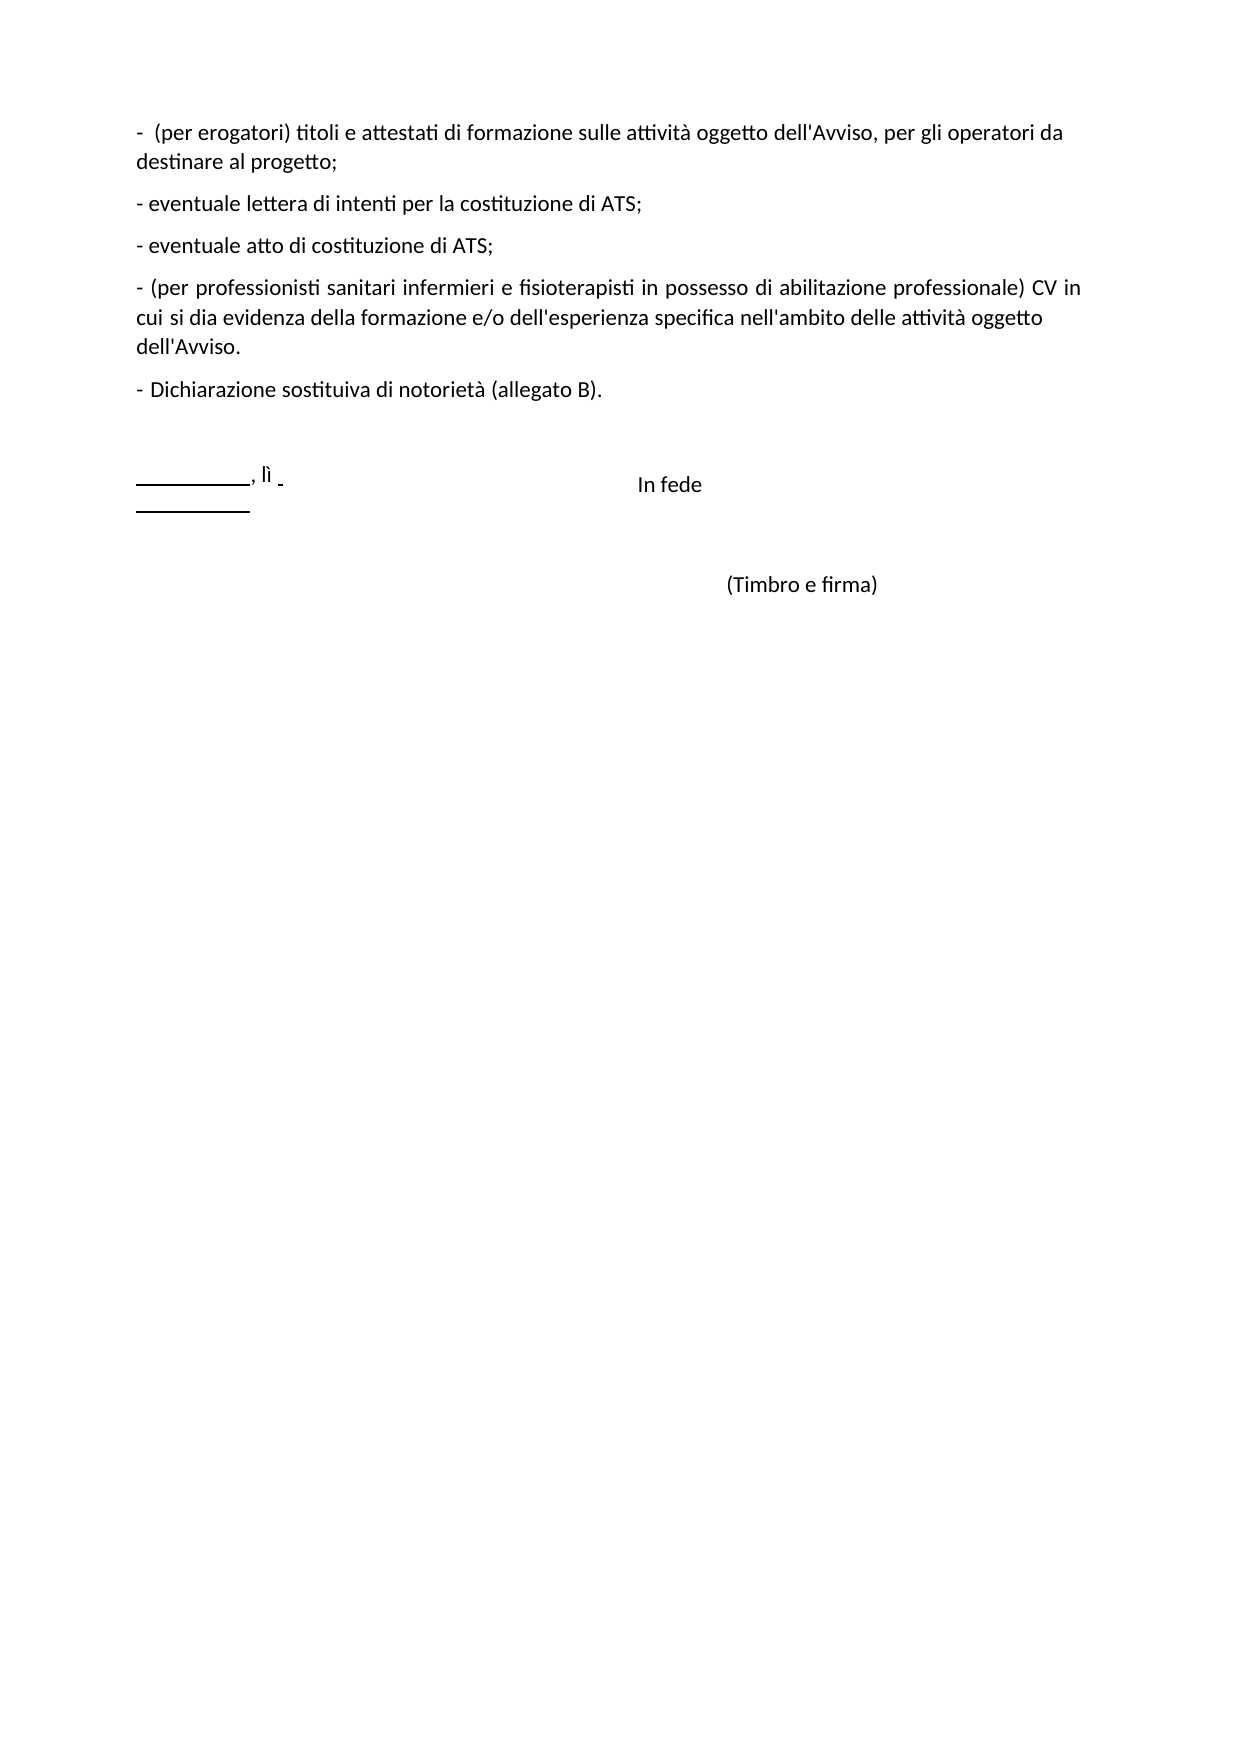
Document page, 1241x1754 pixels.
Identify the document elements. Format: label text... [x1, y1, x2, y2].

list Dichiarazione sostituiva di notorietà (allegato B). [136, 375, 1103, 403]
text (Timbro e firma) [726, 571, 1122, 599]
text , lì [136, 461, 409, 515]
list (per erogatori) titoli e attestati di formazione sulle attività oggetto dell'Avviso, per gli operatori da destinare al progetto; [136, 118, 1103, 176]
list eventuale lettera di intenti per la costituzione di ATS; [136, 189, 1122, 217]
list (per professionisti sanitari infermieri e fisioterapisti in possesso di abilitazione professionale) CV in cui si dia evidenza della formazione e/o dell'esperienza specifica nell'ambito delle attività oggetto dell'Avviso. [136, 273, 1103, 360]
list eventuale atto di costituzione di ATS; [136, 231, 1122, 259]
text In fede [637, 470, 1122, 498]
